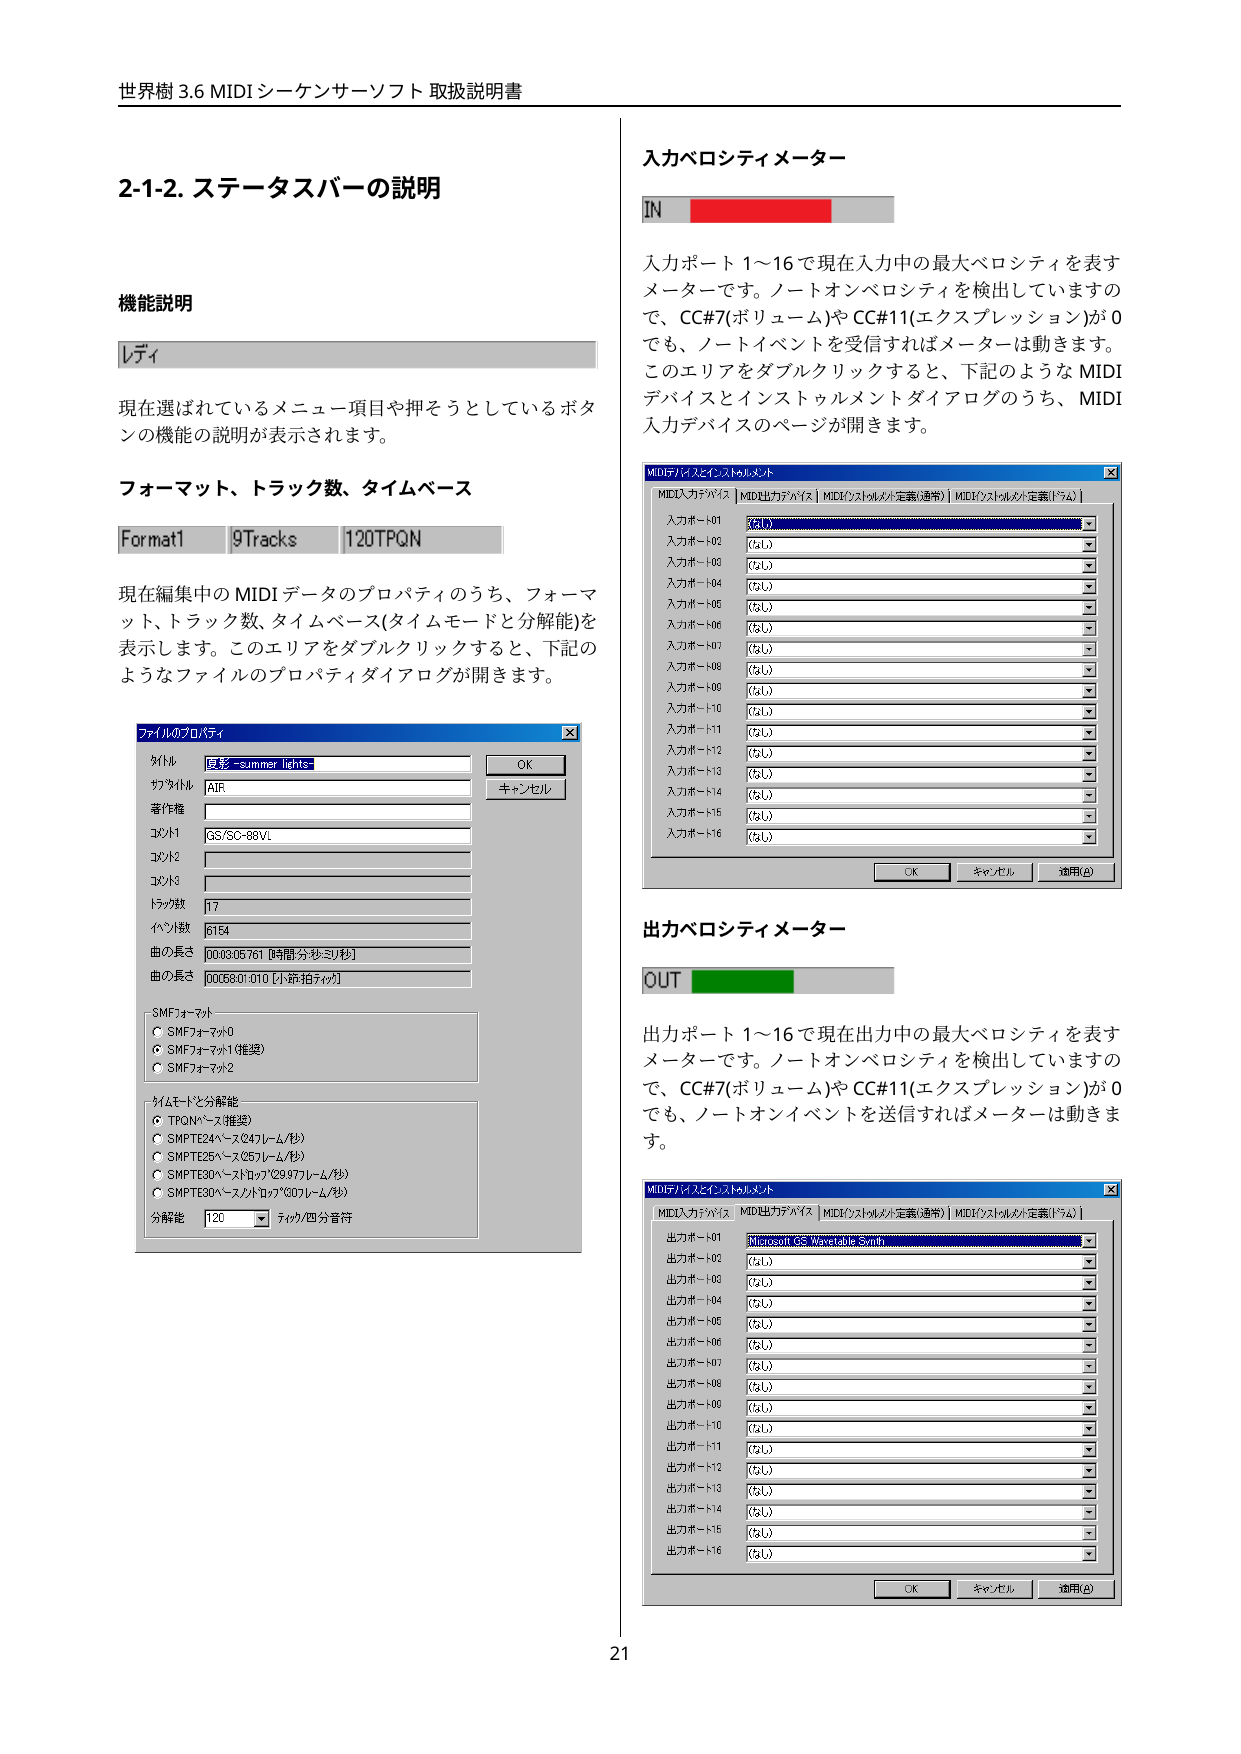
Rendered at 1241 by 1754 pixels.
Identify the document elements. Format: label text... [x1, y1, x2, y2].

text 機能説明 [118, 289, 598, 316]
text 入力ポート1～16で現在入力中の最大ベロシティを表すメーターです。ノートオンベロシティを検出していますので、CC#7(ボリューム)やCC#11(エクスプレッション)が0でも、ノートイベントを受信すればメーターは動きます。このエリアをダブルクリックすると、下記のようなMIDIデバイスとインストゥルメントダイアログのうち、MIDI入力デバイスのページが開きます。 [642, 248, 1122, 437]
subtitle 2-1-2. ステータスバーの説明 [118, 169, 598, 205]
picture [642, 1179, 1122, 1606]
picture [642, 462, 1122, 889]
text 現在選ばれているメニュー項目や押そうとしているボタンの機能の説明が表示されます。 [118, 394, 598, 448]
picture [134, 722, 582, 1253]
text 出力ポート1～16で現在出力中の最大ベロシティを表すメーターです。ノートオンベロシティを検出していますので、CC#7(ボリューム)やCC#11(エクスプレッション)が0でも、ノートオンイベントを送信すればメーターは動きます。 [642, 1019, 1122, 1154]
text 現在編集中のMIDIデータのプロパティのうち、フォーマット、トラック数、タイムベース(タイムモードと分解能)を表示します。このエリアをダブルクリックすると、下記のようなファイルのプロパティダイアログが開きます。 [118, 579, 598, 687]
text 出力ベロシティメーター [642, 914, 1122, 942]
text 入力ベロシティメーター [642, 144, 1122, 171]
text フォーマット、トラック数、タイムベース [118, 473, 598, 500]
